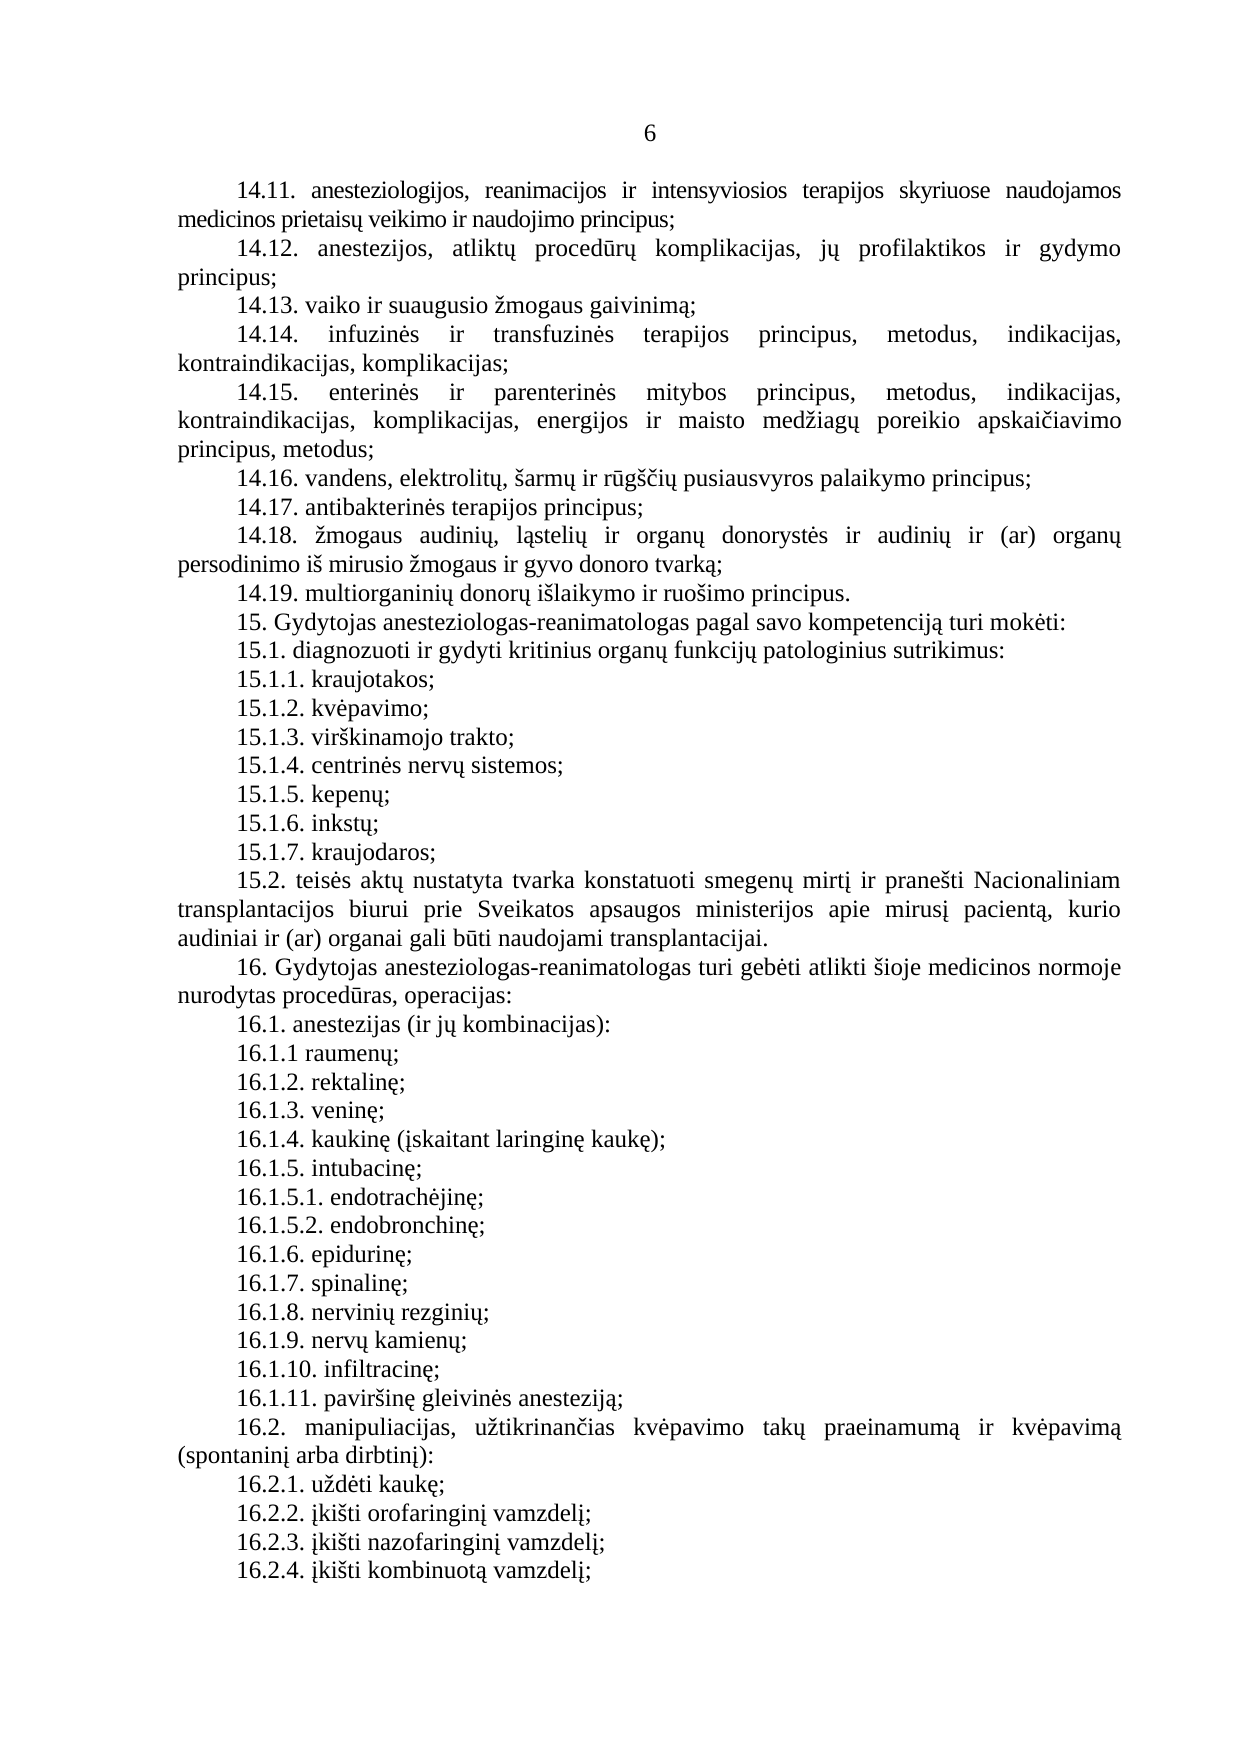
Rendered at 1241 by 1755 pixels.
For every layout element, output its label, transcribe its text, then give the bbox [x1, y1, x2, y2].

text 16.1.5. intubacinę; [177, 1153, 1122, 1182]
text 16.1.7. spinalinę; [177, 1268, 1122, 1297]
text 14.11. anesteziologijos, reanimacijos ir intensyviosios terapijos skyriuose naudojamos medicinos prietaisų veikimo ir naudojimo principus; [177, 176, 1122, 233]
text 15.1. diagnozuoti ir gydyti kritinius organų funkcijų patologinius sutrikimus: [177, 636, 1122, 664]
text 15.1.1. kraujotakos; [177, 664, 1122, 693]
text 15.2. teisės aktų nustatyta tvarka konstatuoti smegenų mirtį ir pranešti Nacionaliniam transplantacijos biurui prie Sveikatos apsaugos ministerijos apie mirusį pacientą, kurio audiniai ir (ar) organai gali būti naudojami transplantacijai. [177, 866, 1122, 952]
text 16.2.1. uždėti kaukę; [177, 1469, 1122, 1498]
text 16.1.8. nervinių rezginių; [177, 1297, 1122, 1326]
text 15.1.6. inkstų; [177, 808, 1122, 837]
text 15.1.2. kvėpavimo; [177, 693, 1122, 722]
text 15.1.4. centrinės nervų sistemos; [177, 751, 1122, 779]
text 16.1.11. paviršinę gleivinės anesteziją; [177, 1383, 1122, 1412]
text 14.18. žmogaus audinių, ląstelių ir organų donorystės ir audinių ir (ar) organų persodinimo iš mirusio žmogaus ir gyvo donoro tvarką; [177, 521, 1122, 578]
text 15. Gydytojas anesteziologas-reanimatologas pagal savo kompetenciją turi mokėti: [177, 607, 1122, 636]
text 16.1.5.2. endobronchinę; [177, 1211, 1122, 1239]
text 14.19. multiorganinių donorų išlaikymo ir ruošimo principus. [177, 578, 1122, 607]
text 16.1.6. epidurinę; [177, 1239, 1122, 1268]
text 15.1.7. kraujodaros; [177, 837, 1122, 866]
text 15.1.5. kepenų; [177, 779, 1122, 808]
text 16.2.2. įkišti orofaringinį vamzdelį; [177, 1498, 1122, 1527]
text 16.2.4. įkišti kombinuotą vamzdelį; [177, 1556, 1122, 1584]
text 14.13. vaiko ir suaugusio žmogaus gaivinimą; [177, 291, 1122, 319]
text 16.1. anestezijas (ir jų kombinacijas): [177, 1009, 1122, 1038]
text 14.17. antibakterinės terapijos principus; [177, 492, 1122, 521]
text 16.1.3. veninę; [177, 1096, 1122, 1124]
text 15.1.3. virškinamojo trakto; [177, 722, 1122, 751]
text 16.1.5.1. endotrachėjinę; [177, 1182, 1122, 1211]
text 16.1.9. nervų kamienų; [177, 1326, 1122, 1354]
text 16. Gydytojas anesteziologas-reanimatologas turi gebėti atlikti šioje medicinos normoje nurodytas procedūras, operacijas: [177, 952, 1122, 1009]
text 14.16. vandens, elektrolitų, šarmų ir rūgščių pusiausvyros palaikymo principus; [177, 463, 1122, 492]
text 14.14. infuzinės ir transfuzinės terapijos principus, metodus, indikacijas, kontraindikacijas, komplikacijas; [177, 319, 1122, 377]
text 16.1.10. infiltracinę; [177, 1354, 1122, 1383]
text 16.2. manipuliacijas, užtikrinančias kvėpavimo takų praeinamumą ir kvėpavimą (spontaninį arba dirbtinį): [177, 1412, 1122, 1469]
text 14.15. enterinės ir parenterinės mitybos principus, metodus, indikacijas, kontraindikacijas, komplikacijas, energijos ir maisto medžiagų poreikio apskaičiavimo principus, metodus; [177, 377, 1122, 463]
text 16.2.3. įkišti nazofaringinį vamzdelį; [177, 1527, 1122, 1556]
text 14.12. anestezijos, atliktų procedūrų komplikacijas, jų profilaktikos ir gydymo principus; [177, 233, 1122, 291]
text 16.1.2. rektalinę; [177, 1067, 1122, 1096]
text 16.1.1 raumenų; [177, 1038, 1122, 1067]
text 16.1.4. kaukinę (įskaitant laringinę kaukę); [177, 1124, 1122, 1153]
